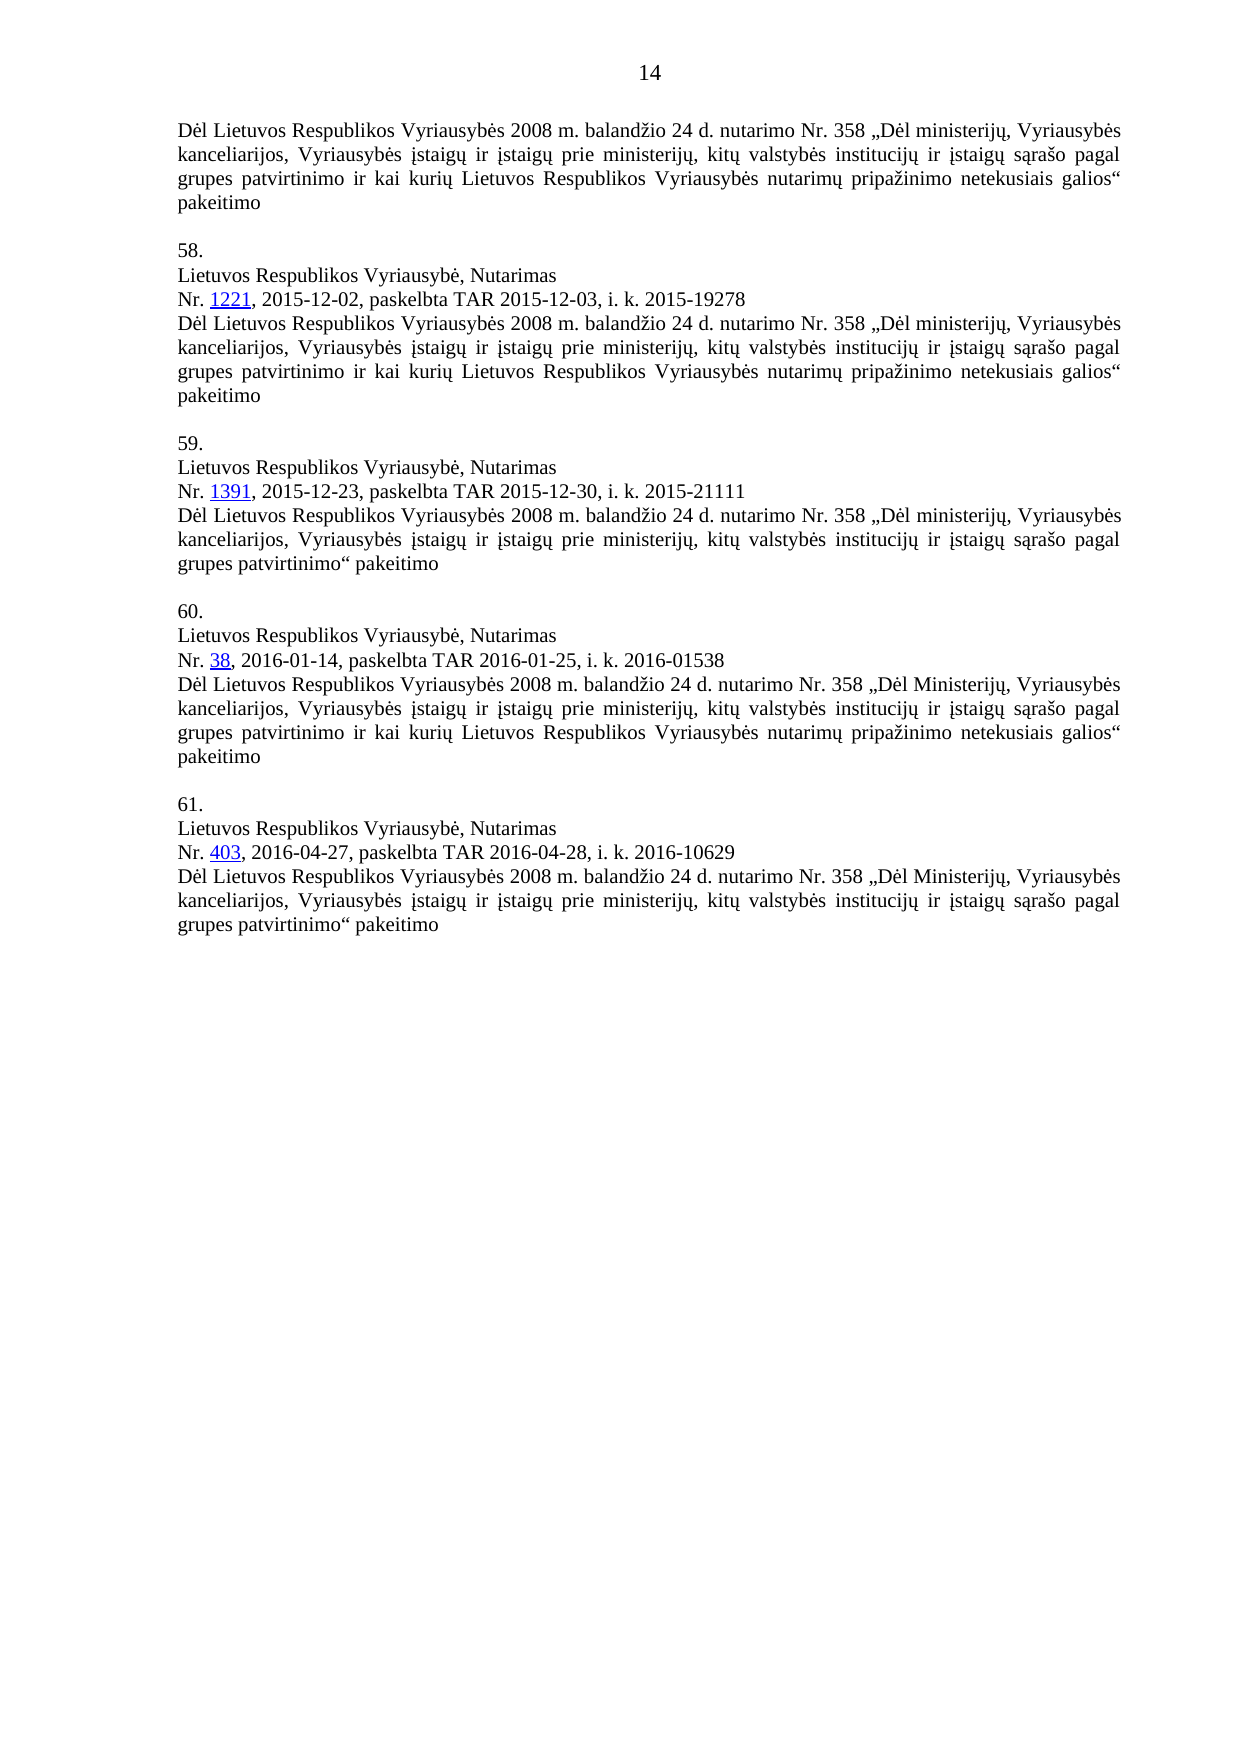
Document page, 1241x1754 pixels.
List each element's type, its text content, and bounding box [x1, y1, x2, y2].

text Nr. 38, 2016-01-14, paskelbta TAR 2016-01-25, i. k. 2016-01538 [177, 647, 1122, 672]
text Nr. 1391, 2015-12-23, paskelbta TAR 2015-12-30, i. k. 2015-21111 [177, 479, 1122, 503]
text Lietuvos Respublikos Vyriausybė, Nutarimas [177, 623, 1122, 647]
text Lietuvos Respublikos Vyriausybė, Nutarimas [177, 262, 1122, 287]
text Lietuvos Respublikos Vyriausybė, Nutarimas [177, 816, 1122, 840]
text Dėl Lietuvos Respublikos Vyriausybės 2008 m. balandžio 24 d. nutarimo Nr. 358 „Dėl Ministerijų, Vyriausybės kanceliarijos, Vyriausybės įstaigų ir įstaigų prie ministerijų, kitų valstybės institucijų ir įstaigų sąrašo pagal grupes patvirtinimo ir kai kurių Lietuvos Respublikos Vyriausybės nutarimų pripažinimo netekusiais galios“ pakeitimo [177, 672, 1122, 768]
text Nr. 403, 2016-04-27, paskelbta TAR 2016-04-28, i. k. 2016-10629 [177, 840, 1122, 864]
text Dėl Lietuvos Respublikos Vyriausybės 2008 m. balandžio 24 d. nutarimo Nr. 358 „Dėl ministerijų, Vyriausybės kanceliarijos, Vyriausybės įstaigų ir įstaigų prie ministerijų, kitų valstybės institucijų ir įstaigų sąrašo pagal grupes patvirtinimo ir kai kurių Lietuvos Respublikos Vyriausybės nutarimų pripažinimo netekusiais galios“ pakeitimo [177, 311, 1122, 407]
text Dėl Lietuvos Respublikos Vyriausybės 2008 m. balandžio 24 d. nutarimo Nr. 358 „Dėl ministerijų, Vyriausybės kanceliarijos, Vyriausybės įstaigų ir įstaigų prie ministerijų, kitų valstybės institucijų ir įstaigų sąrašo pagal grupes patvirtinimo“ pakeitimo [177, 503, 1122, 575]
text Nr. 1221, 2015-12-02, paskelbta TAR 2015-12-03, i. k. 2015-19278 [177, 287, 1122, 311]
text Dėl Lietuvos Respublikos Vyriausybės 2008 m. balandžio 24 d. nutarimo Nr. 358 „Dėl ministerijų, Vyriausybės kanceliarijos, Vyriausybės įstaigų ir įstaigų prie ministerijų, kitų valstybės institucijų ir įstaigų sąrašo pagal grupes patvirtinimo ir kai kurių Lietuvos Respublikos Vyriausybės nutarimų pripažinimo netekusiais galios“ pakeitimo [177, 118, 1122, 214]
text Lietuvos Respublikos Vyriausybė, Nutarimas [177, 455, 1122, 479]
text 61. [177, 792, 1122, 816]
text 59. [177, 431, 1122, 455]
text 60. [177, 599, 1122, 623]
text Dėl Lietuvos Respublikos Vyriausybės 2008 m. balandžio 24 d. nutarimo Nr. 358 „Dėl Ministerijų, Vyriausybės kanceliarijos, Vyriausybės įstaigų ir įstaigų prie ministerijų, kitų valstybės institucijų ir įstaigų sąrašo pagal grupes patvirtinimo“ pakeitimo [177, 864, 1122, 936]
text 58. [177, 238, 1122, 262]
